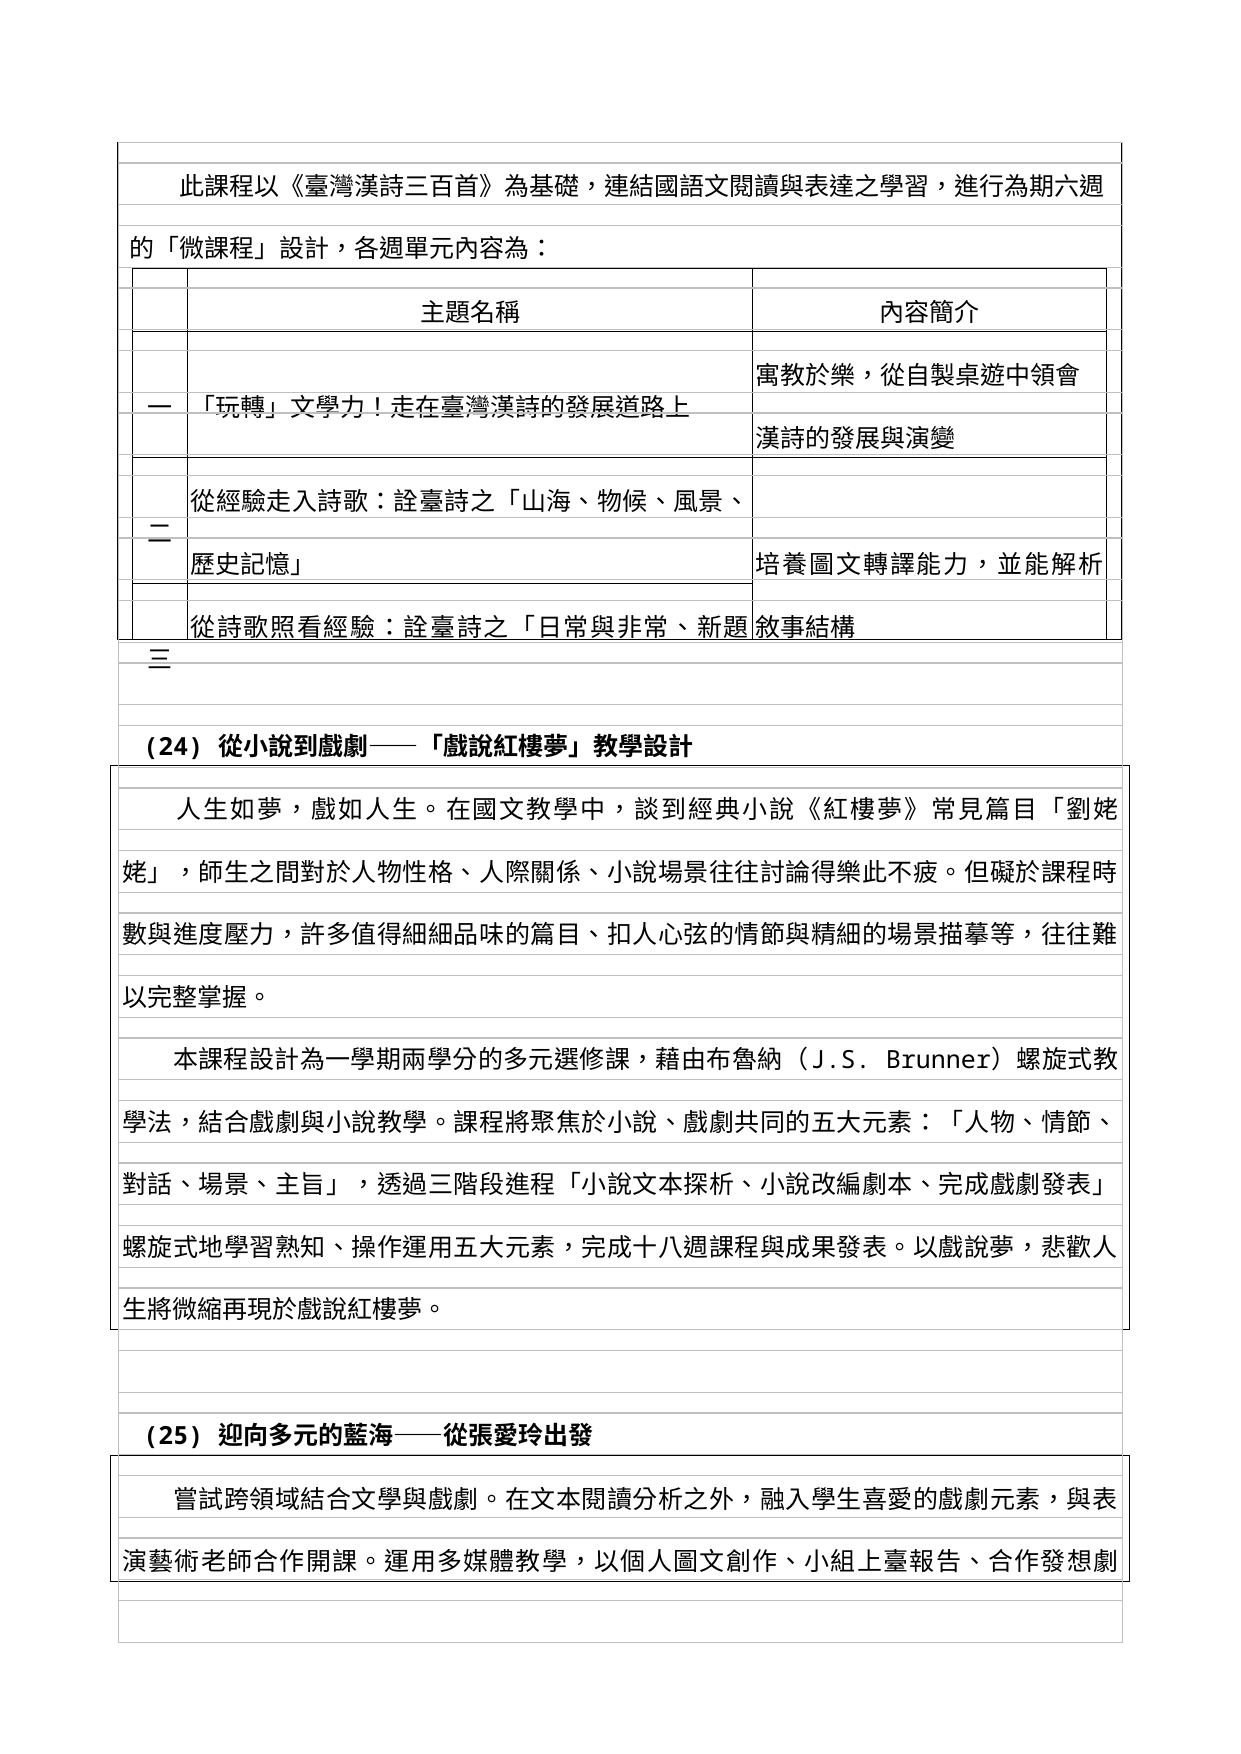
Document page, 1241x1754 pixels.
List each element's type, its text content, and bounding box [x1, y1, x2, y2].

table_header 嘗試跨領域結合文學與戲劇。在文本閱讀分析之外，融入學生喜愛的戲劇元素，與表演藝術老師合作開課。運用多媒體教學，以個人圖文創作、小組上臺報告、合作發想劇本、舞臺劇演出等，更多元的方式呈現學習成效。教學活動有：合作討論、分組學習創作，搭配課程引入外部資源，如專題演講及參訪。 運用pisa閱讀策略，為學生搭起學習鷹架，循序漸進達到以下幾個指標： 能掌握張愛玲的身世、寫作背景、時代氛圍。 理解文學技巧與象徵意涵。 分析日常細寫中深遠時代意義。 省思平凡人的情愛悲喜。 評鑑張氏既感傷又張狂的文學風格。 觀照人生看出歷史的荒謬與反諷，進行劇本創作。 學習團隊合作製作舞臺劇公演。從張愛玲出發，最終期待學生歷經經典文學的洗禮，藉由劇本創作及演出，思考自身生命情境，對世界觀照的面向更廣更深刻。 [119, 1518, 1122, 1537]
text [119, 1393, 1122, 1412]
table_header [119, 1205, 1122, 1225]
table_cell [188, 458, 752, 475]
table_header 生將微縮再現於戲說紅樓夢。 [119, 1289, 1122, 1328]
table_cell 從經驗走入詩歌：詮臺詩之「山海、物候、風景、 [188, 476, 752, 517]
table_header 學法，結合戲劇與小說教學。課程將聚焦於小說、戲劇共同的五大元素：「人物、情節、 [119, 1101, 1122, 1142]
table_cell [188, 518, 752, 537]
table_header [119, 1080, 1122, 1100]
table_cell [753, 332, 1106, 350]
table_cell [753, 476, 1106, 517]
table_header [133, 289, 187, 329]
table_header [119, 1018, 1122, 1037]
table_header [119, 768, 1122, 787]
table_cell 「玩轉」文學力！走在臺灣漢詩的發展道路上 [188, 332, 752, 350]
table_cell [753, 393, 1106, 412]
table_header 此課程以《臺灣漢詩三百首》為基礎，連結國語文閱讀與表達之學習，進行為期六週 [119, 164, 1121, 204]
table_header [188, 269, 752, 287]
table_cell 三 [133, 601, 187, 639]
table_header [119, 1268, 1122, 1287]
table_header 對話、場景、主旨」，透過三階段進程「小說文本探析、小說改編劇本、完成戲劇發表」 [119, 1164, 1122, 1204]
table_cell 二 [133, 476, 187, 517]
table_cell 一 [133, 351, 187, 392]
table_header 嘗試跨領域結合文學與戲劇。在文本閱讀分析之外，融入學生喜愛的戲劇元素，與表演藝術老師合作開課。運用多媒體教學，以個人圖文創作、小組上臺報告、合作發想劇本、舞臺劇演出等，更多元的方式呈現學習成效。教學活動有：合作討論、分組學習創作，搭配課程引入外部資源，如專題演講及參訪。 運用pisa閱讀策略，為學生搭起學習鷹架，循序漸進達到以下幾個指標： 能掌握張愛玲的身世、寫作背景、時代氛圍。 理解文學技巧與象徵意涵。 分析日常細寫中深遠時代意義。 省思平凡人的情愛悲喜。 評鑑張氏既感傷又張狂的文學風格。 觀照人生看出歷史的荒謬與反諷，進行劇本創作。 學習團隊合作製作舞臺劇公演。從張愛玲出發，最終期待學生歷經經典文學的洗禮，藉由劇本創作及演出，思考自身生命情境，對世界觀照的面向更廣更深刻。 [119, 1539, 1122, 1579]
table_header [119, 955, 1122, 975]
table_cell 漢詩的發展與演變 [753, 414, 1106, 454]
table_header [119, 893, 1122, 912]
table_cell 三 [133, 584, 187, 600]
table_cell 二 [133, 458, 187, 475]
table_header 螺旋式地學習熟知、操作運用五大元素，完成十八週課程與成果發表。以戲說夢，悲歡人 [119, 1226, 1122, 1267]
text (24) 從小說到戲劇——「戲說紅樓夢」教學設計 [119, 726, 1122, 765]
table_header [133, 269, 187, 287]
table_header [119, 830, 1122, 850]
table_cell [753, 458, 1106, 475]
table_cell 「玩轉」文學力！走在臺灣漢詩的發展道路上 [188, 393, 752, 412]
table_header [119, 1143, 1122, 1162]
table_header [753, 269, 1106, 287]
table_header 主題名稱 [188, 289, 752, 329]
table_cell 「玩轉」文學力！走在臺灣漢詩的發展道路上 [188, 414, 752, 454]
table_cell 二 [133, 518, 187, 537]
table_cell [753, 580, 1106, 600]
table_cell 寓教於樂，從自製桌遊中領會 [753, 351, 1106, 392]
text (25) 迎向多元的藍海——從張愛玲出發 [119, 1414, 1122, 1454]
table_cell 從詩歌照看經驗：詮臺詩之「日常與非常、新題材」 [188, 601, 752, 639]
table_header 姥」，師生之間對於人物性格、人際關係、小說場景往往討論得樂此不疲。但礙於課程時 [119, 851, 1122, 892]
table_header 的「微課程」設計，各週單元內容為： [119, 226, 1121, 267]
table_cell 從詩歌照看經驗：詮臺詩之「日常與非常、新題材」 [188, 584, 752, 600]
table_cell 「玩轉」文學力！走在臺灣漢詩的發展道路上 [188, 351, 752, 392]
table_cell 歷史記憶」 [188, 539, 752, 579]
table_cell 二 [133, 539, 187, 579]
table_header 人生如夢，戲如人生。在國文教學中，談到經典小說《紅樓夢》常見篇目「劉姥 [119, 789, 1122, 829]
table_header 本課程設計為一學期兩學分的多元選修課，藉由布魯納（J.S. Brunner）螺旋式教 [119, 1039, 1122, 1079]
table_header [119, 143, 1121, 162]
table_header 嘗試跨領域結合文學與戲劇。在文本閱讀分析之外，融入學生喜愛的戲劇元素，與表演藝術老師合作開課。運用多媒體教學，以個人圖文創作、小組上臺報告、合作發想劇本、舞臺劇演出等，更多元的方式呈現學習成效。教學活動有：合作討論、分組學習創作，搭配課程引入外部資源，如專題演講及參訪。 運用pisa閱讀策略，為學生搭起學習鷹架，循序漸進達到以下幾個指標： 能掌握張愛玲的身世、寫作背景、時代氛圍。 理解文學技巧與象徵意涵。 分析日常細寫中深遠時代意義。 省思平凡人的情愛悲喜。 評鑑張氏既感傷又張狂的文學風格。 觀照人生看出歷史的荒謬與反諷，進行劇本創作。 學習團隊合作製作舞臺劇公演。從張愛玲出發，最終期待學生歷經經典文學的洗禮，藉由劇本創作及演出，思考自身生命情境，對世界觀照的面向更廣更深刻。 [119, 1476, 1122, 1517]
table_header [119, 205, 1121, 225]
table_header 以完整掌握。 [119, 976, 1122, 1017]
table_cell 敘事結構 [753, 601, 1106, 639]
table_cell [753, 518, 1106, 537]
table_cell 一 [133, 393, 187, 412]
table_header 嘗試跨領域結合文學與戲劇。在文本閱讀分析之外，融入學生喜愛的戲劇元素，與表演藝術老師合作開課。運用多媒體教學，以個人圖文創作、小組上臺報告、合作發想劇本、舞臺劇演出等，更多元的方式呈現學習成效。教學活動有：合作討論、分組學習創作，搭配課程引入外部資源，如專題演講及參訪。 運用pisa閱讀策略，為學生搭起學習鷹架，循序漸進達到以下幾個指標： 能掌握張愛玲的身世、寫作背景、時代氛圍。 理解文學技巧與象徵意涵。 分析日常細寫中深遠時代意義。 省思平凡人的情愛悲喜。 評鑑張氏既感傷又張狂的文學風格。 觀照人生看出歷史的荒謬與反諷，進行劇本創作。 學習團隊合作製作舞臺劇公演。從張愛玲出發，最終期待學生歷經經典文學的洗禮，藉由劇本創作及演出，思考自身生命情境，對世界觀照的面向更廣更深刻。 [119, 1456, 1122, 1475]
table_cell 培養圖文轉譯能力，並能解析 [753, 539, 1106, 579]
table_header 數與進度壓力，許多值得細細品味的篇目、扣人心弦的情節與精細的場景描摹等，往往難 [119, 914, 1122, 954]
table_cell 一 [133, 332, 187, 350]
table_cell 一 [133, 414, 187, 454]
text [119, 705, 1122, 725]
table_header 內容簡介 [753, 289, 1106, 329]
